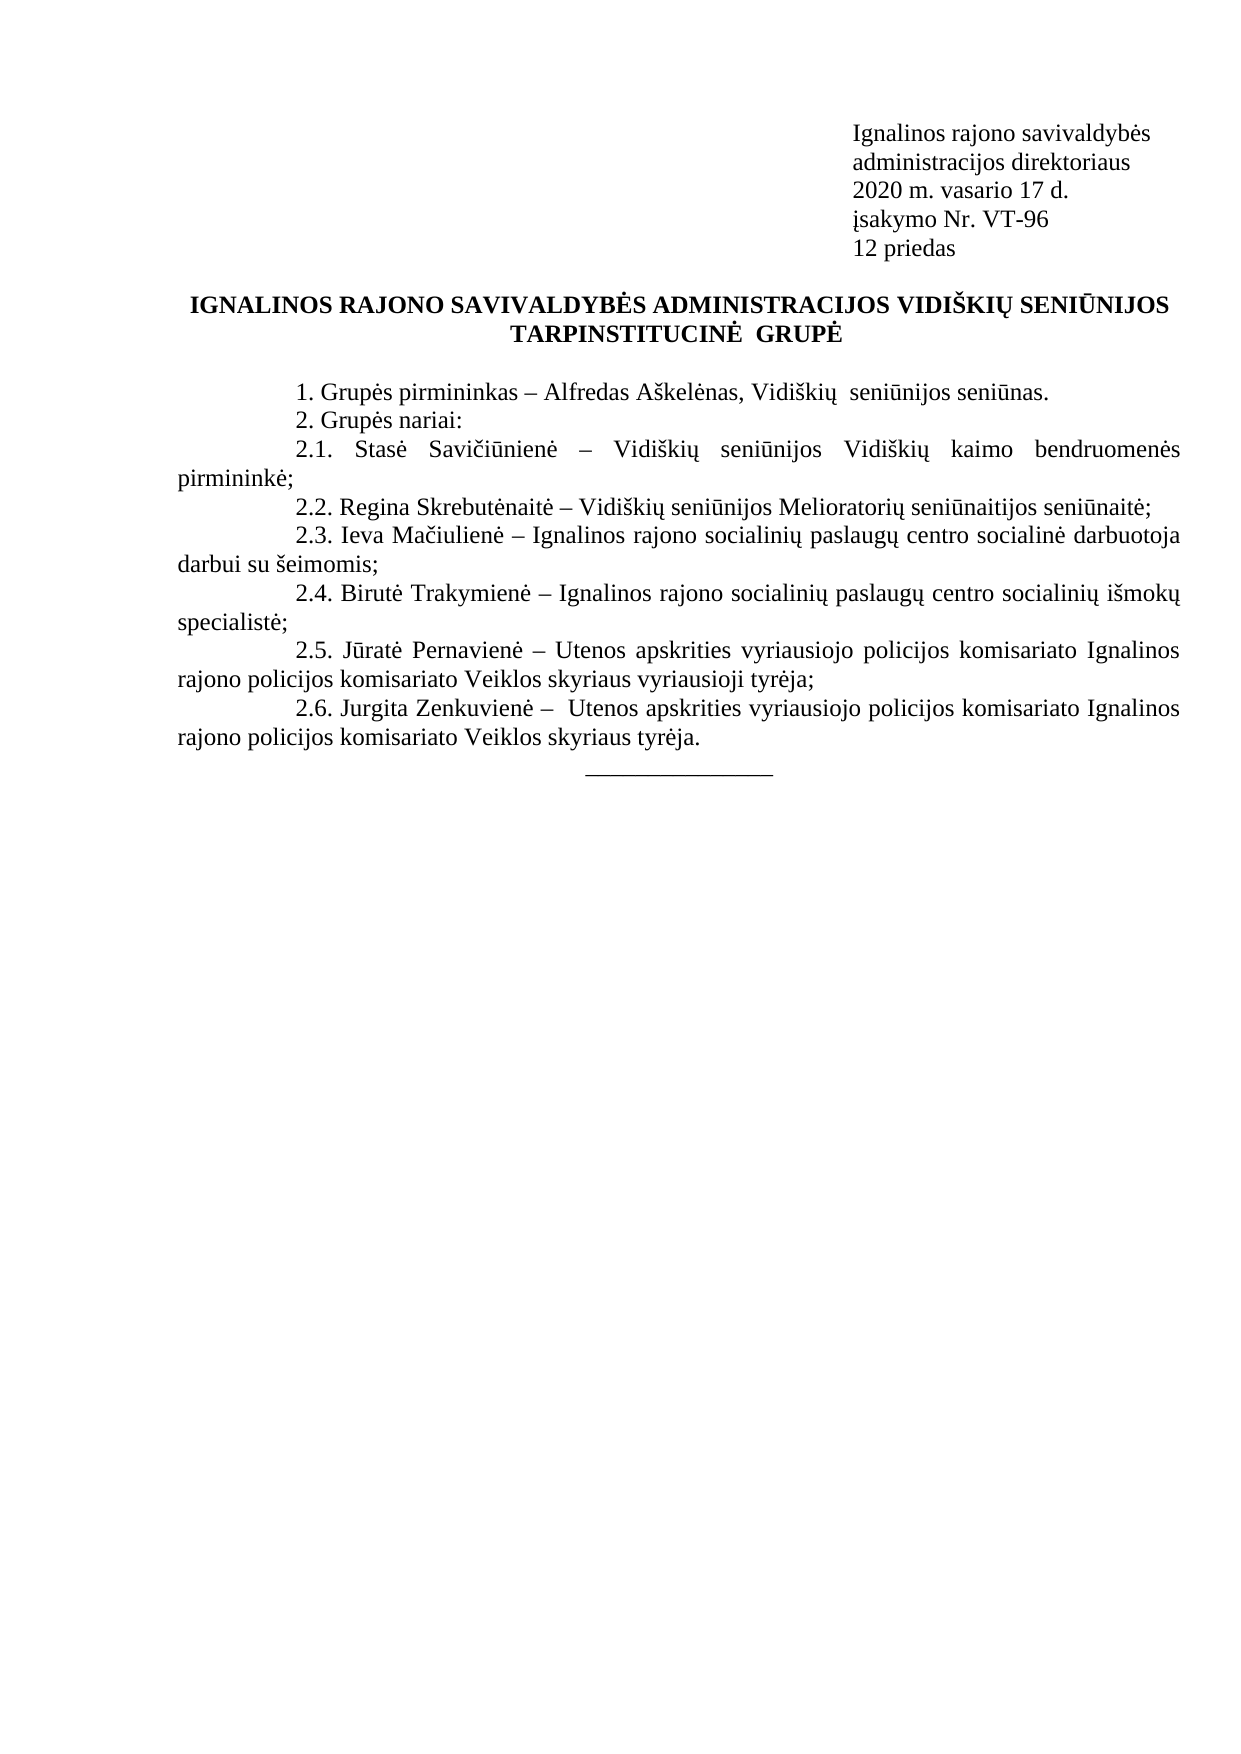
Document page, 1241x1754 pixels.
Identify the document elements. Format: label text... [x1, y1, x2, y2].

text 12 priedas [803, 233, 1181, 262]
text _______________ [177, 751, 1181, 779]
text įsakymo Nr. VT-96 [852, 204, 1181, 233]
text 2020 m. vasario 17 d. [852, 176, 1181, 204]
text Ignalinos rajono savivaldybės [852, 118, 1181, 147]
text administracijos direktoriaus [852, 147, 1181, 176]
text 2.5. Jūratė Pernavienė – Utenos apskrities vyriausiojo policijos komisariato Ignalinos rajono policijos komisariato Veiklos skyriaus vyriausioji tyrėja; [177, 636, 1181, 693]
text 2.2. Regina Skrebutėnaitė – Vidiškių seniūnijos Melioratorių seniūnaitijos seniūnaitė; [177, 492, 1181, 521]
text IGNALINOS RAJONO SAVIVALDYBĖS ADMINISTRACIJOS VIDIŠKIŲ SENIŪNIJOS TARPINSTITUCINĖ GRUPĖ [177, 291, 1182, 348]
text 2.1. Stasė Savičiūnienė – Vidiškių seniūnijos Vidiškių kaimo bendruomenės pirmininkė; [177, 434, 1181, 492]
text 2. Grupės nariai: [177, 406, 1181, 434]
text 2.3. Ieva Mačiulienė – Ignalinos rajono socialinių paslaugų centro socialinė darbuotoja darbui su šeimomis; [177, 521, 1181, 578]
text 2.4. Birutė Trakymienė – Ignalinos rajono socialinių paslaugų centro socialinių išmokų specialistė; [177, 578, 1181, 636]
text 2.6. Jurgita Zenkuvienė – Utenos apskrities vyriausiojo policijos komisariato Ignalinos rajono policijos komisariato Veiklos skyriaus tyrėja. [177, 693, 1181, 751]
text 1. Grupės pirmininkas – Alfredas Aškelėnas, Vidiškių seniūnijos seniūnas. [177, 377, 1181, 406]
